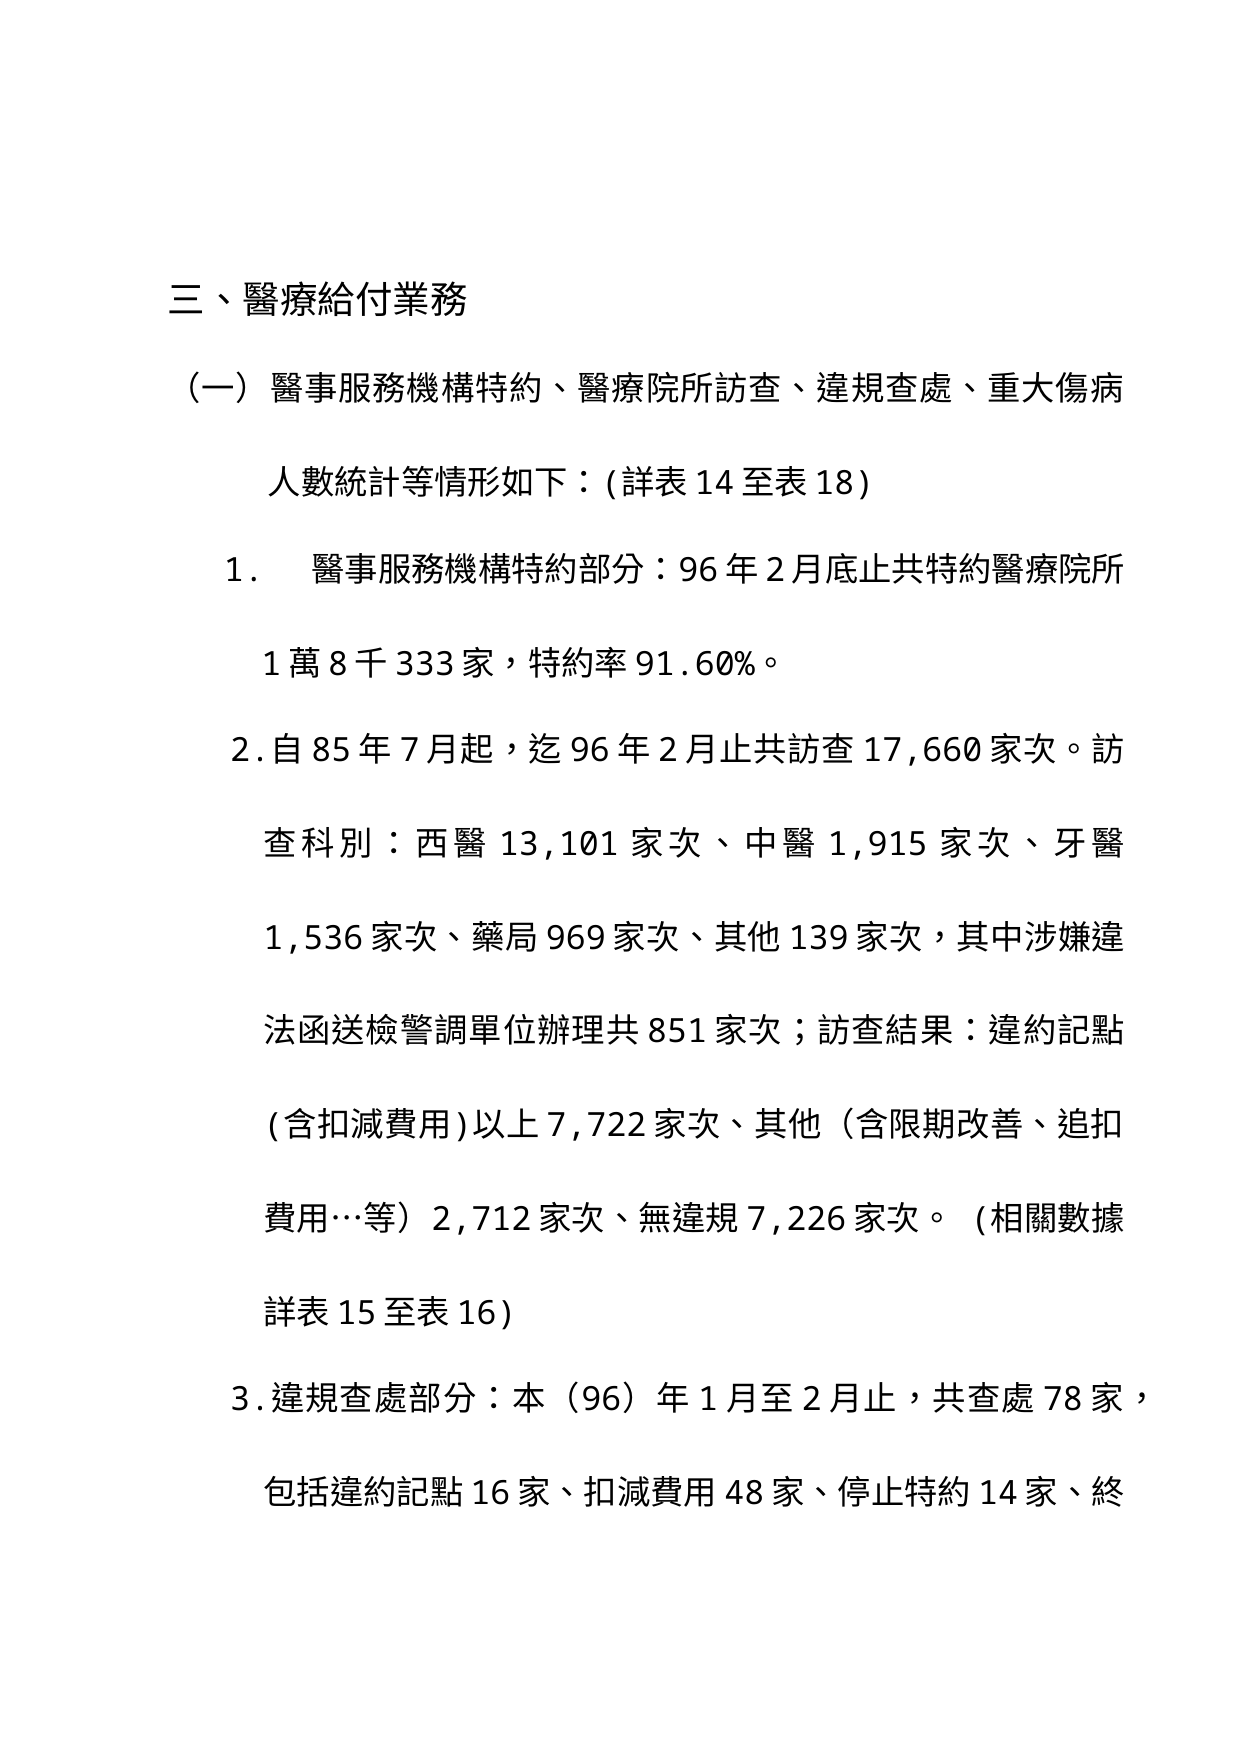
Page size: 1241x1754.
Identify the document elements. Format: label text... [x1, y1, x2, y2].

text （一）醫事服務機構特約、醫療院所訪查、違規查處、重大傷病人數統計等情形如下：(詳表14至表18) [167, 345, 1125, 501]
text 3.違規查處部分：本（96）年1月至2月止，共查處78家，包括違約記點16家、扣減費用48家、停止特約14家、終止特約0家。 [230, 1355, 1125, 1511]
text 2.自85年7月起，迄96年2月止共訪查17,660家次。訪查科別：西醫13,101家次、中醫1,915家次、牙醫1,536家次、藥局969家次、其他139家次，其中涉嫌違法函送檢警調單位辦理共851家次；訪查結果：違約記點(含扣減費用)以上7,722家次、其他（含限期改善、追扣費用…等）2,712家次、無違規7,226家次。 (相關數據詳表15至表16) [230, 706, 1125, 1331]
text 三、醫療給付業務 [130, 255, 1125, 318]
list 醫事服務機構特約部分：96年2月底止共特約醫療院所1萬8千333家，特約率91.60%。 [224, 525, 1125, 681]
